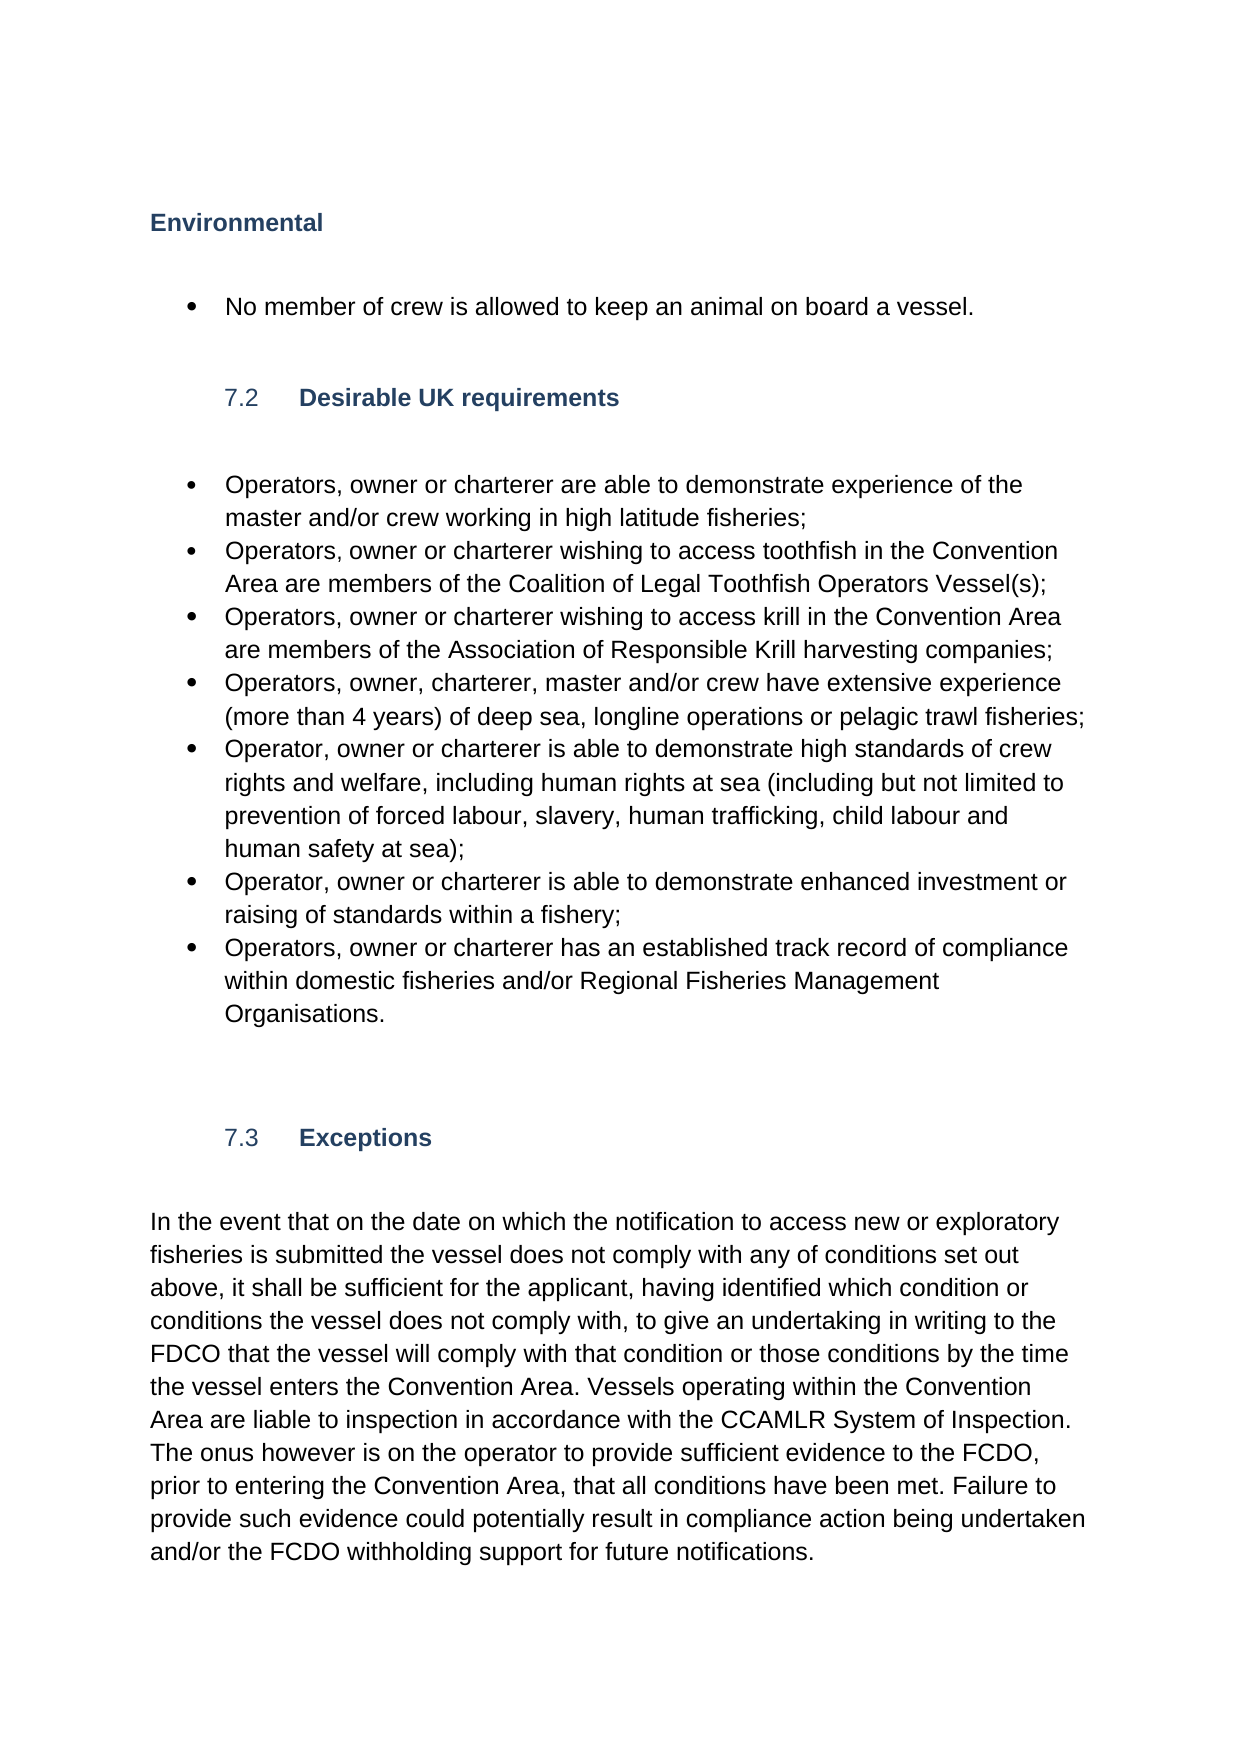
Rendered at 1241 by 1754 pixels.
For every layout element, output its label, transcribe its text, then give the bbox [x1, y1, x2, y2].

list Operators, owner, charterer, master and/or crew have extensive experience (more than 4 years) of deep sea, longline operations or pelagic trawl fisheries; [187, 668, 1090, 730]
text In the event that on the date on which the notification to access new or exploratory fisheries is submitted the vessel does not comply with any of conditions set out above, it shall be sufficient for the applicant, having identified which condition or conditions the vessel does not comply with, to give an undertaking in writing to the FDCO that the vessel will comply with that condition or those conditions by the time the vessel enters the Convention Area. Vessels operating within the Convention Area are liable to inspection in accordance with the CCAMLR System of Inspection. The onus however is on the operator to provide sufficient evidence to the FCDO, prior to entering the Convention Area, that all conditions have been met. Failure to provide such evidence could potentially result in compliance action being undertaken and/or the FCDO withholding support for future notifications. [150, 1207, 1090, 1566]
list Operator, owner or charterer is able to demonstrate enhanced investment or raising of standards within a fishery; [187, 867, 1090, 928]
list Operators, owner or charterer wishing to access toothfish in the Convention Area are members of the Coalition of Legal Toothfish Operators Vessel(s); [187, 536, 1090, 598]
subtitle Environmental [150, 208, 1090, 237]
list No member of crew is allowed to keep an animal on board a vessel. [187, 292, 1090, 321]
list Operators, owner or charterer has an established track record of compliance within domestic fisheries and/or Regional Fisheries Management Organisations. [187, 933, 1090, 1028]
list Operators, owner or charterer wishing to access krill in the Convention Area are members of the Association of Responsible Krill harvesting companies; [187, 602, 1090, 664]
list Operators, owner or charterer are able to demonstrate experience of the master and/or crew working in high latitude fisheries; [187, 470, 1090, 532]
subtitle Exceptions [224, 1123, 1090, 1152]
list Operator, owner or charterer is able to demonstrate high standards of crew rights and welfare, including human rights at sea (including but not limited to prevention of forced labour, slavery, human trafficking, child labour and human safety at sea); [187, 734, 1090, 862]
subtitle Desirable UK requirements [224, 383, 1090, 412]
